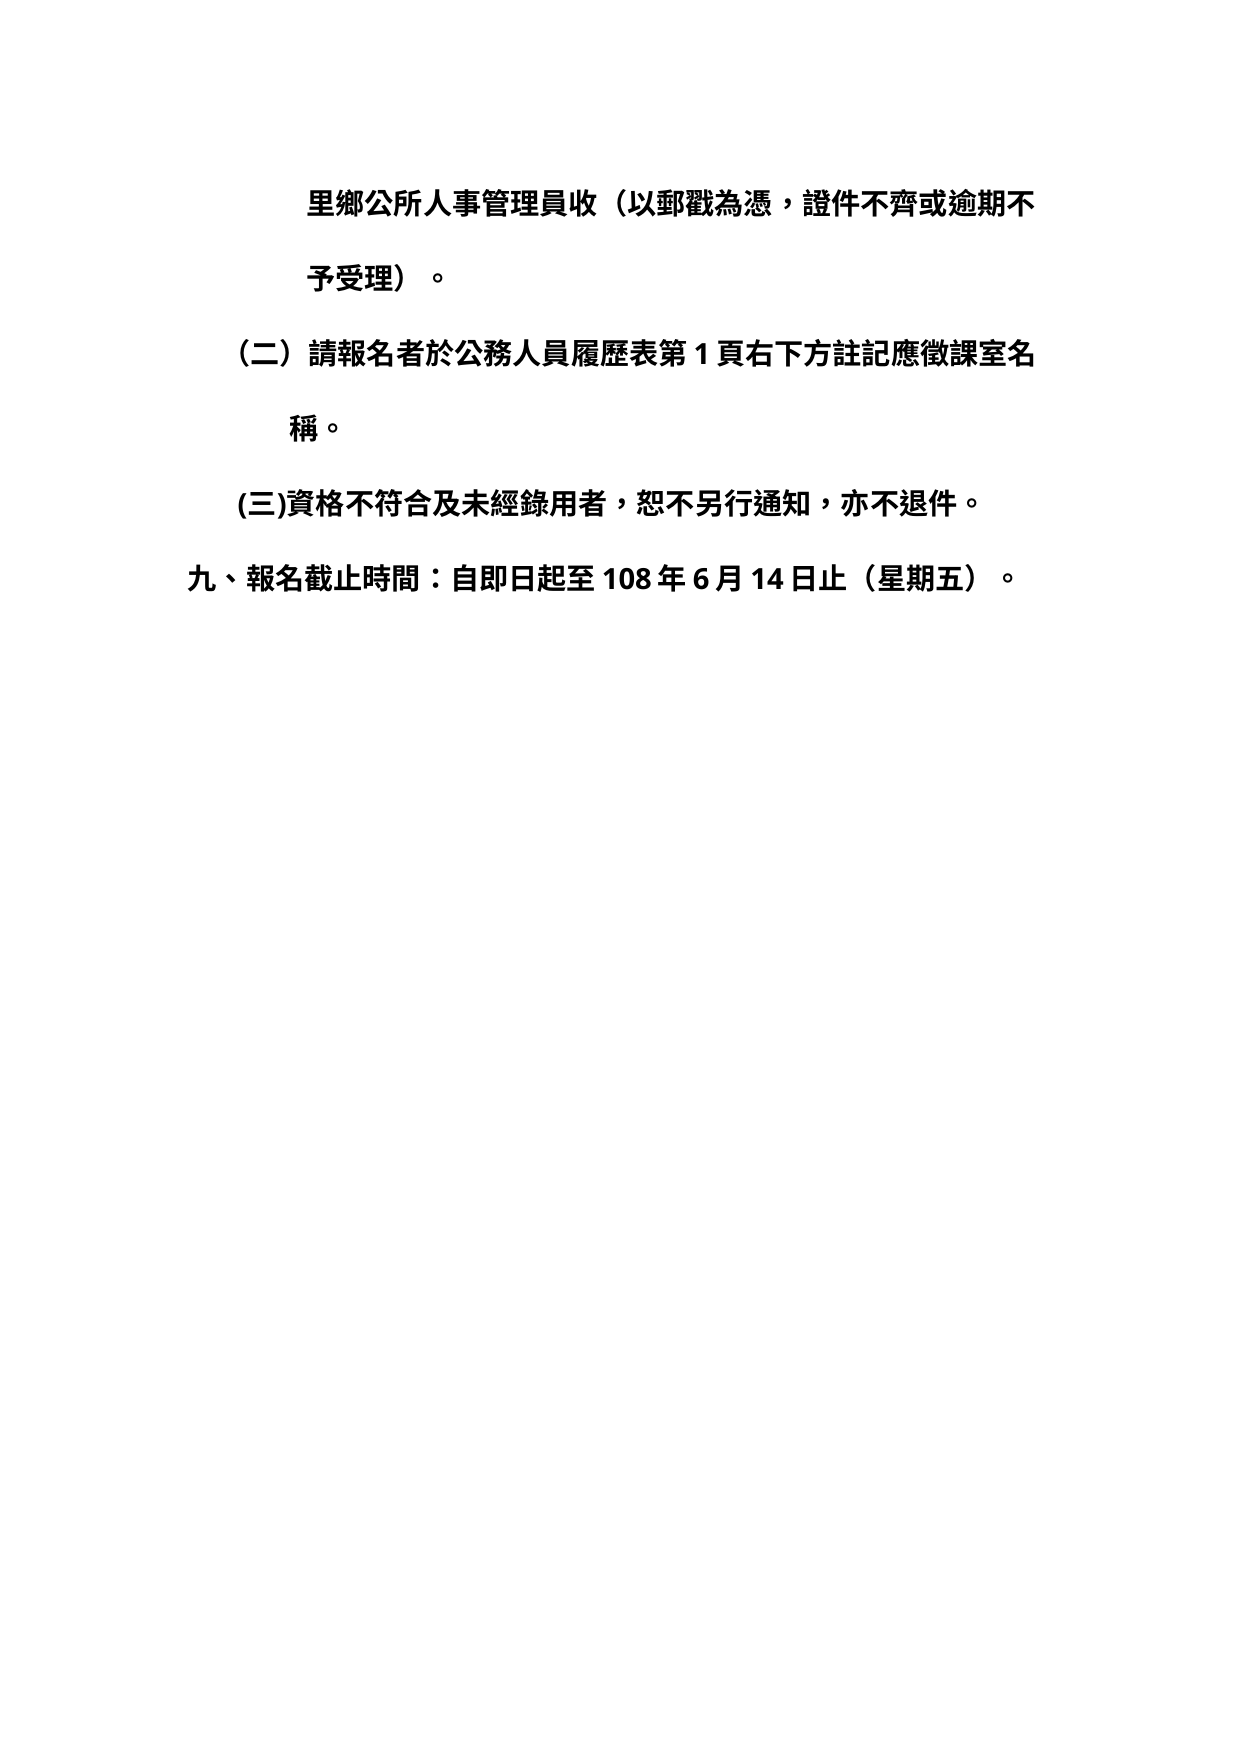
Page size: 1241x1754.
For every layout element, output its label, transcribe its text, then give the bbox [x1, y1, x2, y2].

text 里鄉公所人事管理員收（以郵戳為憑，證件不齊或逾期不予受理）。 [237, 164, 1053, 314]
text 九、報名截止時間：自即日起至108年6月14日止（星期五）。 [187, 539, 1053, 614]
text （二）請報名者於公務人員履歷表第1頁右下方註記應徵課室名稱。 [221, 314, 1053, 464]
text (三)資格不符合及未經錄用者，恕不另行通知，亦不退件。 [237, 464, 1053, 539]
